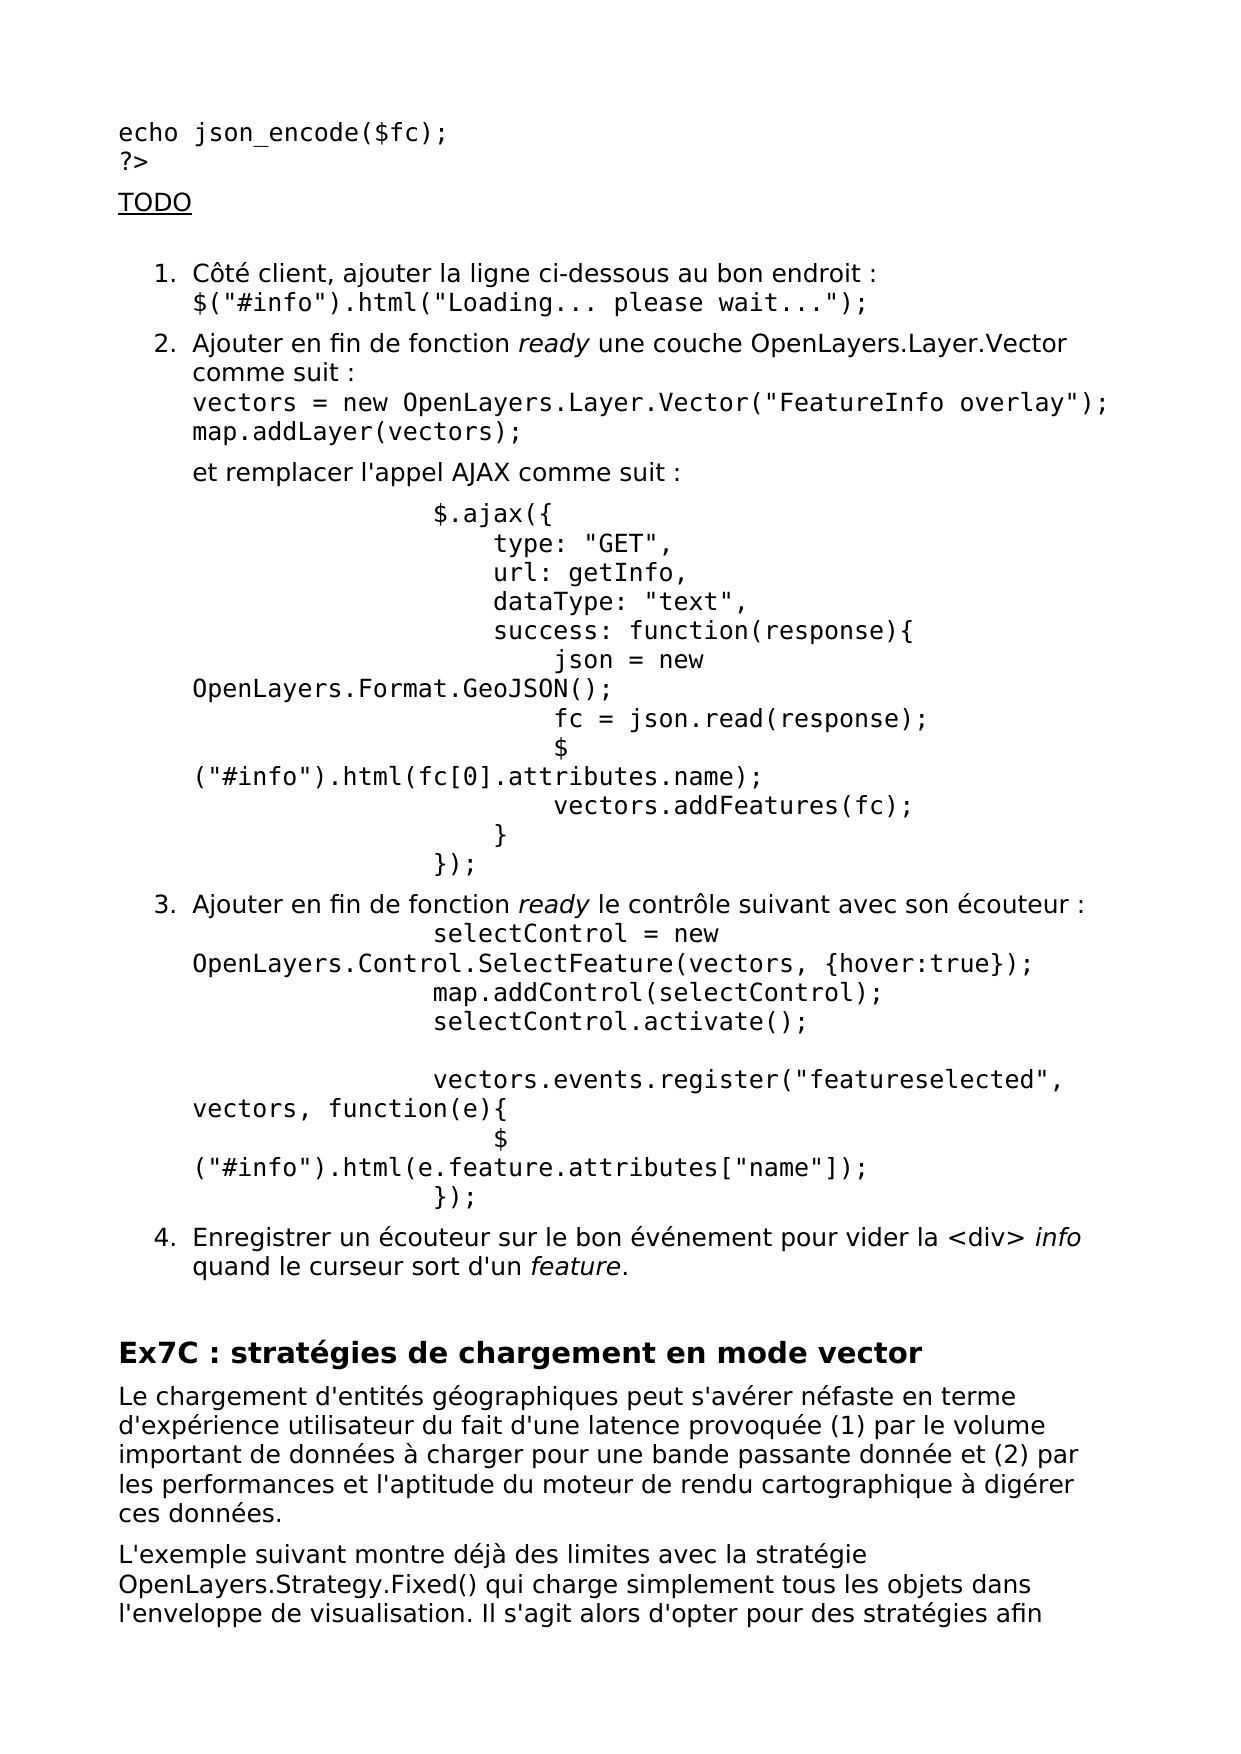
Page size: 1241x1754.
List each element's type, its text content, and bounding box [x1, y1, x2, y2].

text L'exemple suivant montre déjà des limites avec la stratégie OpenLayers.Strategy.Fixed() qui charge simplement tous les objets dans l'enveloppe de visualisation. Il s'agit alors d'opter pour des stratégies afin [118, 1541, 1122, 1628]
list Côté client, ajouter la ligne ci-dessous au bon endroit : [177, 259, 1122, 288]
list Ajouter en fin de fonction ready une couche OpenLayers.Layer.Vector comme suit : [177, 329, 1122, 388]
list $.ajax({ type: "GET", url: getInfo, dataType: "text", success: function(response){ json = new OpenLayers.Format.GeoJSON(); fc = json.read(response); $("#info").html(fc[0].attributes.name); vectors.addFeatures(fc); } }); [177, 499, 1122, 879]
list vectors = new OpenLayers.Layer.Vector("FeatureInfo overlay"); map.addLayer(vectors); [177, 388, 1122, 446]
list Enregistrer un écouteur sur le bon événement pour vider la <div> info quand le curseur sort d'un feature. [177, 1223, 1122, 1281]
text Le chargement d'entités géographiques peut s'avérer néfaste en terme d'expérience utilisateur du fait d'une latence provoquée (1) par le volume important de données à charger pour une bande passante donnée et (2) par les performances et l'aptitude du moteur de rendu cartographique à digérer ces données. [118, 1382, 1122, 1528]
subtitle Ex7C : stratégies de chargement en mode vector [118, 1336, 1122, 1370]
text TODO [118, 188, 1122, 217]
list selectControl = new OpenLayers.Control.SelectFeature(vectors, {hover:true}); map.addControl(selectControl); selectControl.activate(); vectors.events.register("featureselected", vectors, function(e){ $("#info").html(e.feature.attributes["name"]); }); [177, 920, 1122, 1211]
list et remplacer l'appel AJAX comme suit : [177, 458, 1122, 487]
list $("#info").html("Loading... please wait..."); [177, 288, 1122, 318]
list Ajouter en fin de fonction ready le contrôle suivant avec son écouteur : [177, 891, 1122, 920]
text echo json_encode($fc); ?> [118, 118, 1122, 176]
